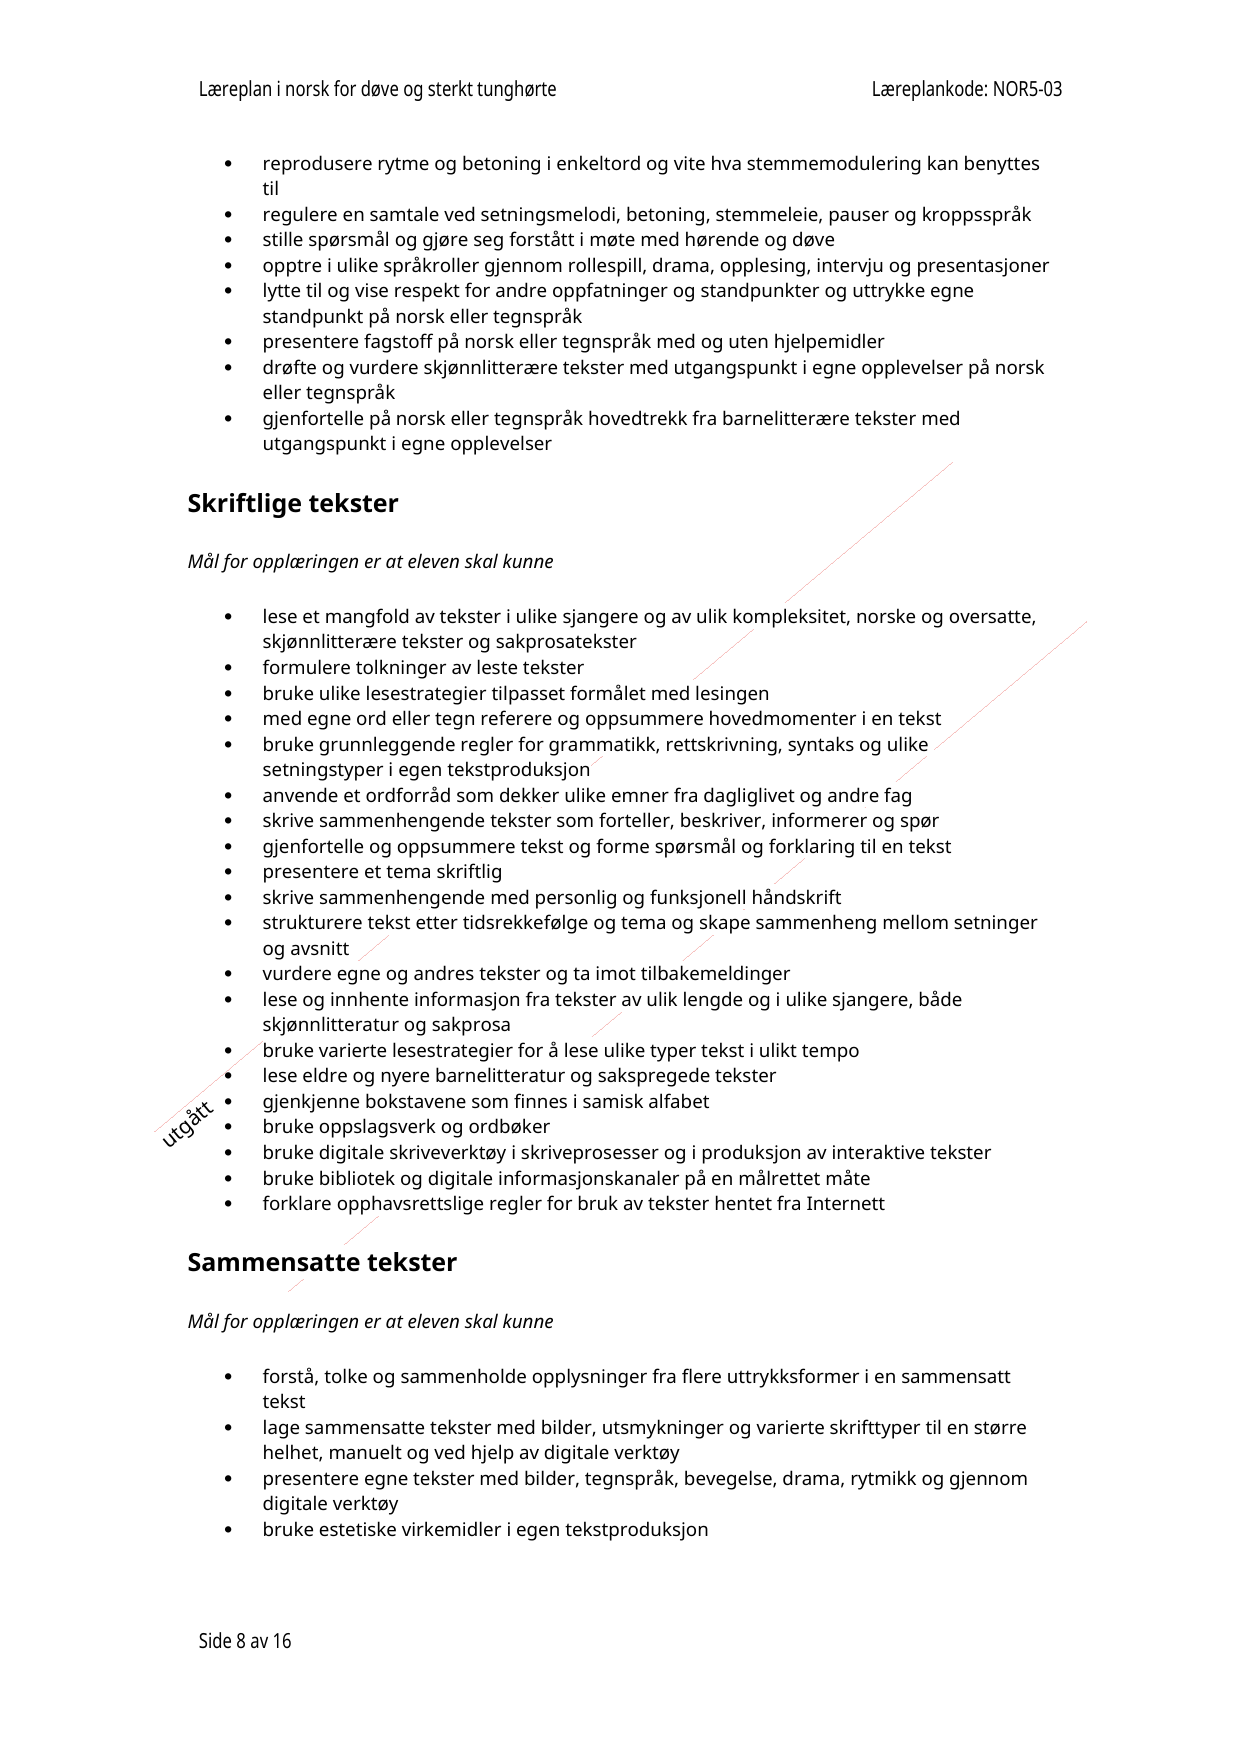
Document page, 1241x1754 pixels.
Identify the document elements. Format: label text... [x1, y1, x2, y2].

list lese og innhente informasjon fra tekster av ulik lengde og i ulike sjangere, både skjønnlitteratur og sakprosa [511, 1012, 620, 1037]
list strukturere tekst etter tidsrekkefølge og tema og skape sammenheng mellom setninger og avsnitt [225, 909, 418, 961]
list drøfte og vurdere skjønnlitterære tekster med utgangspunkt i egne opplevelser på norsk eller tegnspråk [395, 354, 1053, 405]
list formulere tolkninger av leste tekster [225, 654, 263, 680]
list stille spørsmål og gjøre seg forstått i møte med hørende og døve [840, 227, 1053, 252]
list lage sammensatte tekster med bilder, utsmykninger og varierte skrifttyper til en større helhet, manuelt og ved hjelp av digitale verktøy [225, 1414, 1053, 1465]
list gjenkjenne bokstavene som finnes i samisk alfabet [225, 1088, 263, 1114]
list lese eldre og nyere barnelitteratur og sakspregede tekster [782, 1063, 1053, 1088]
list bruke estetiske virkemidler i egen tekstproduksjon [709, 1516, 1053, 1542]
list presentere fagstoff på norsk eller tegnspråk med og uten hjelpemidler [885, 329, 1053, 354]
list skrive sammenhengende tekster som forteller, beskriver, informerer og spør [225, 807, 540, 833]
list bruke ulike lesestrategier tilpasset formålet med lesingen [770, 680, 1015, 705]
list gjenfortelle på norsk eller tegnspråk hovedtrekk fra barnelitterære tekster med utgangspunkt i egne opplevelser [557, 405, 1053, 456]
list presentere et tema skriftlig [481, 858, 803, 884]
list formulere tolkninger av leste tekster [694, 654, 1046, 680]
list strukturere tekst etter tidsrekkefølge og tema og skape sammenheng mellom setninger og avsnitt [360, 935, 711, 961]
list anvende et ordforråd som dekker ulike emner fra dagliglivet og andre fag [913, 782, 1053, 807]
text Mål for opplæringen er at eleven skal kunne [561, 1308, 1053, 1334]
list presentere et tema skriftlig [225, 858, 479, 884]
list bruke bibliotek og digitale informasjonskanaler på en målrettet måte [871, 1165, 1053, 1190]
subtitle Skriftlige tekster [886, 485, 1053, 519]
list lese og innhente informasjon fra tekster av ulik lengde og i ulike sjangere, både skjønnlitteratur og sakprosa [593, 986, 1053, 1037]
list bruke ulike lesestrategier tilpasset formålet med lesingen [989, 680, 1053, 705]
list lese et mangfold av tekster i ulike sjangere og av ulik kompleksitet, norske og oversatte, skjønnlitterære tekster og sakprosatekster [725, 603, 1053, 654]
list lytte til og vise respekt for andre oppfatninger og standpunkter og uttrykke egne standpunkt på norsk eller tegnspråk [582, 278, 1053, 329]
list gjenkjenne bokstavene som finnes i samisk alfabet [710, 1088, 1053, 1114]
list bruke oppslagsverk og ordbøker [225, 1114, 263, 1139]
list reprodusere rytme og betoning i enkeltord og vite hva stemmemodulering kan benyttes til [279, 150, 1053, 201]
list bruke grunnleggende regler for grammatikk, rettskrivning, syntaks og ulike setningstyper i egen tekstproduksjon [897, 731, 1053, 782]
list presentere egne tekster med bilder, tegnspråk, bevegelse, drama, rytmikk og gjennom digitale verktøy [398, 1465, 1053, 1516]
list forklare opphavsrettslige regler for bruk av tekster hentet fra Internett [885, 1190, 1053, 1216]
text Mål for opplæringen er at eleven skal kunne [561, 549, 847, 574]
list formulere tolkninger av leste tekster [584, 654, 722, 680]
list skrive sammenhengende tekster som forteller, beskriver, informerer og spør [866, 807, 1053, 833]
list reprodusere rytme og betoning i enkeltord og vite hva stemmemodulering kan benyttes til [225, 150, 263, 201]
list forstå, tolke og sammenholde opplysninger fra flere uttrykksformer i en sammensatt tekst [225, 1363, 1053, 1414]
list presentere et tema skriftlig [776, 858, 1053, 884]
subtitle Sammensatte tekster [458, 1245, 1053, 1279]
list med egne ord eller tegn referere og oppsummere hovedmomenter i en tekst [958, 705, 1053, 731]
list lese et mangfold av tekster i ulike sjangere og av ulik kompleksitet, norske og oversatte, skjønnlitterære tekster og sakprosatekster [637, 629, 752, 654]
list skrive sammenhengende med personlig og funksjonell håndskrift [842, 884, 1053, 909]
list bruke grunnleggende regler for grammatikk, rettskrivning, syntaks og ulike setningstyper i egen tekstproduksjon [591, 756, 925, 782]
subtitle Skriftlige tekster [399, 485, 923, 519]
list bruke varierte lesestrategier for å lese ulike typer tekst i ulikt tempo [860, 1037, 1053, 1063]
list strukturere tekst etter tidsrekkefølge og tema og skape sammenheng mellom setninger og avsnitt [684, 909, 1053, 961]
list bruke oppslagsverk og ordbøker [550, 1114, 1053, 1139]
list formulere tolkninger av leste tekster [1019, 654, 1053, 680]
list gjenfortelle og oppsummere tekst og forme spørsmål og forklaring til en tekst [952, 833, 1053, 858]
list vurdere egne og andres tekster og ta imot tilbakemeldinger [791, 961, 1053, 986]
text Mål for opplæringen er at eleven skal kunne [821, 549, 1053, 574]
